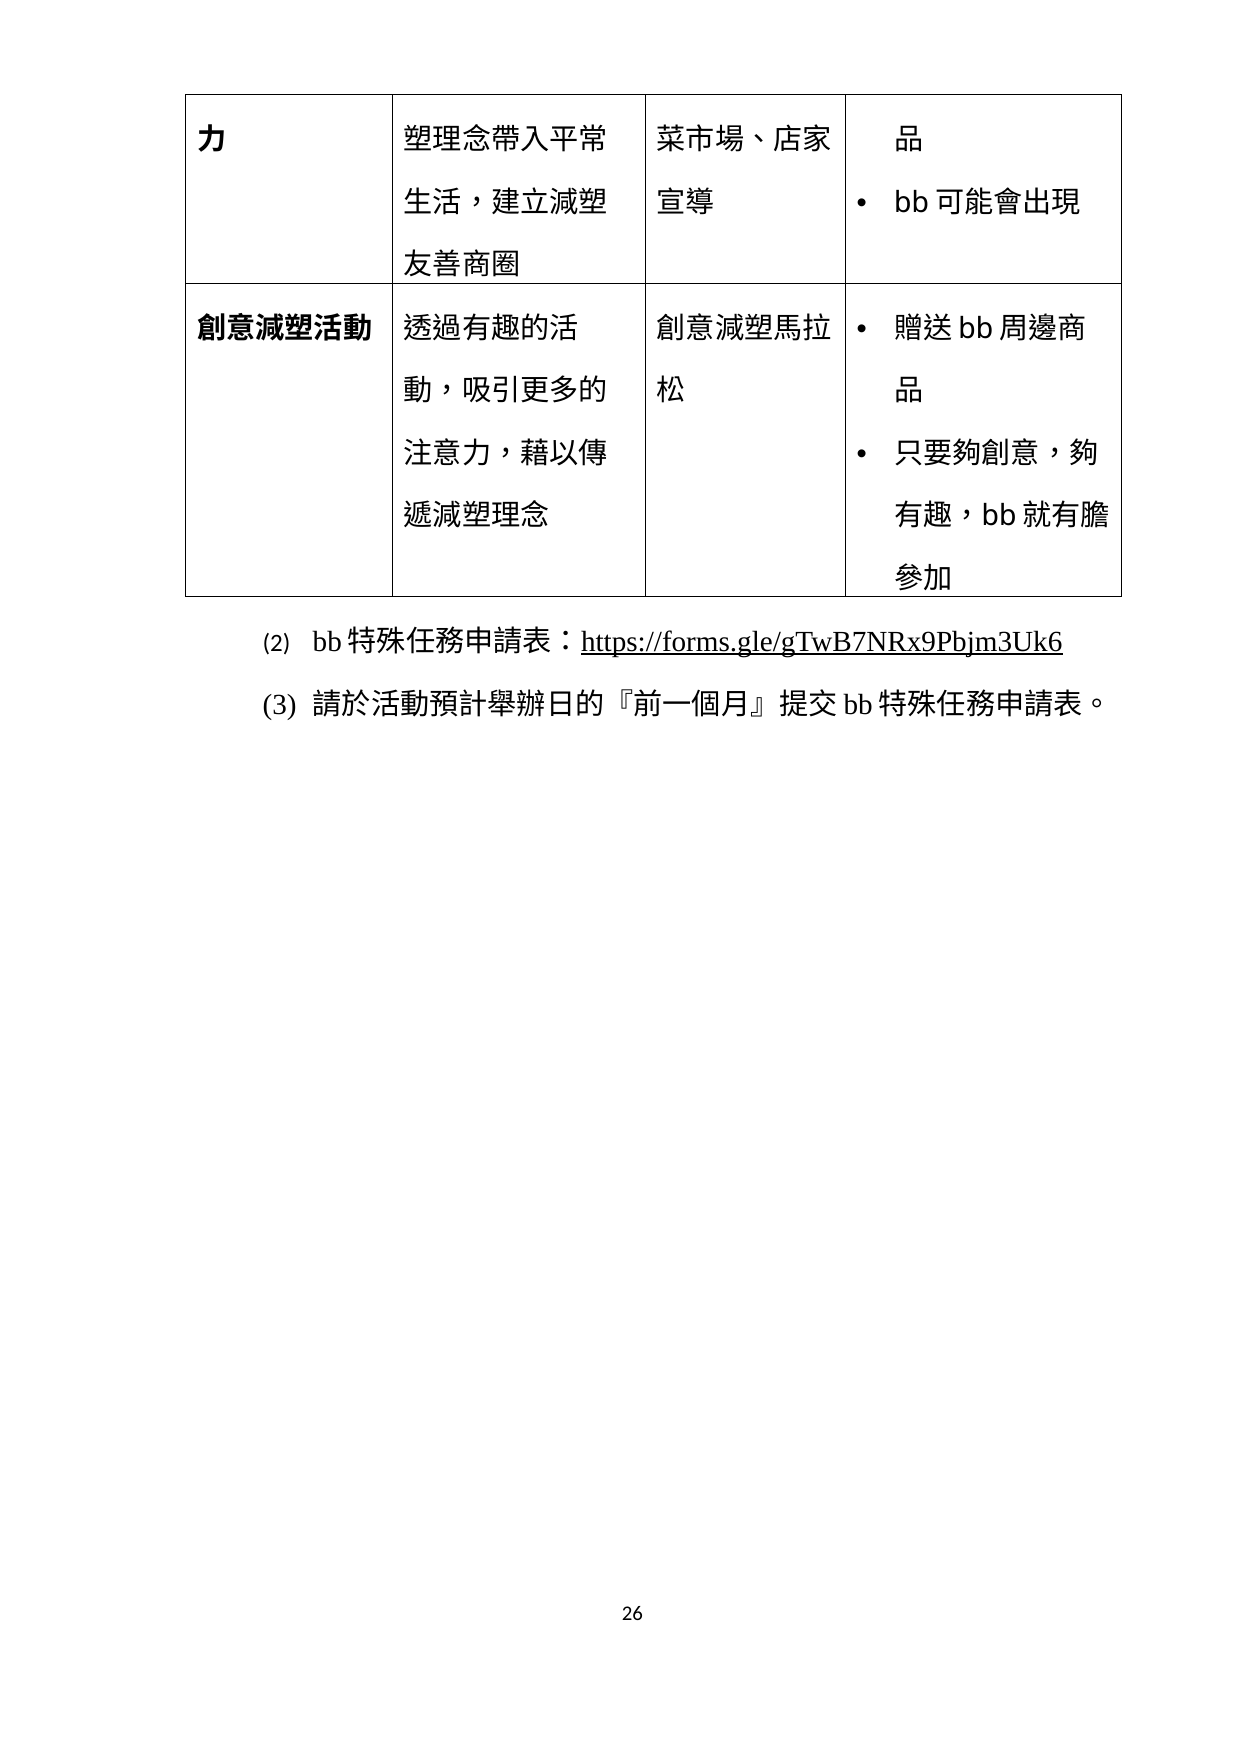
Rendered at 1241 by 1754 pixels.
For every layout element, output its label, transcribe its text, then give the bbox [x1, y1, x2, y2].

table_cell 透過有趣的活動，吸引更多的注意力，藉以傳遞減塑理念 [393, 284, 645, 596]
table_cell 創意減塑馬拉松 [646, 284, 845, 596]
table_cell 創意減塑活動 [186, 284, 392, 596]
list 請於活動預計舉辦日的『前一個月』提交bb特殊任務申請表。 [262, 660, 1152, 722]
table_cell 贈送bb周邊商品 bb可能會出現 [846, 95, 1121, 283]
list bb特殊任務申請表：https://forms.gle/gTwB7NRx9Pbjm3Uk6 [262, 597, 1152, 660]
table_cell 力 [186, 95, 392, 283]
table_cell 贈送bb周邊商品 只要夠創意，夠有趣，bb就有膽參加 [846, 284, 1121, 596]
table_cell 塑理念帶入平常生活，建立減塑友善商圈 [393, 95, 645, 283]
table_cell 菜市場、店家宣導 [646, 95, 845, 283]
